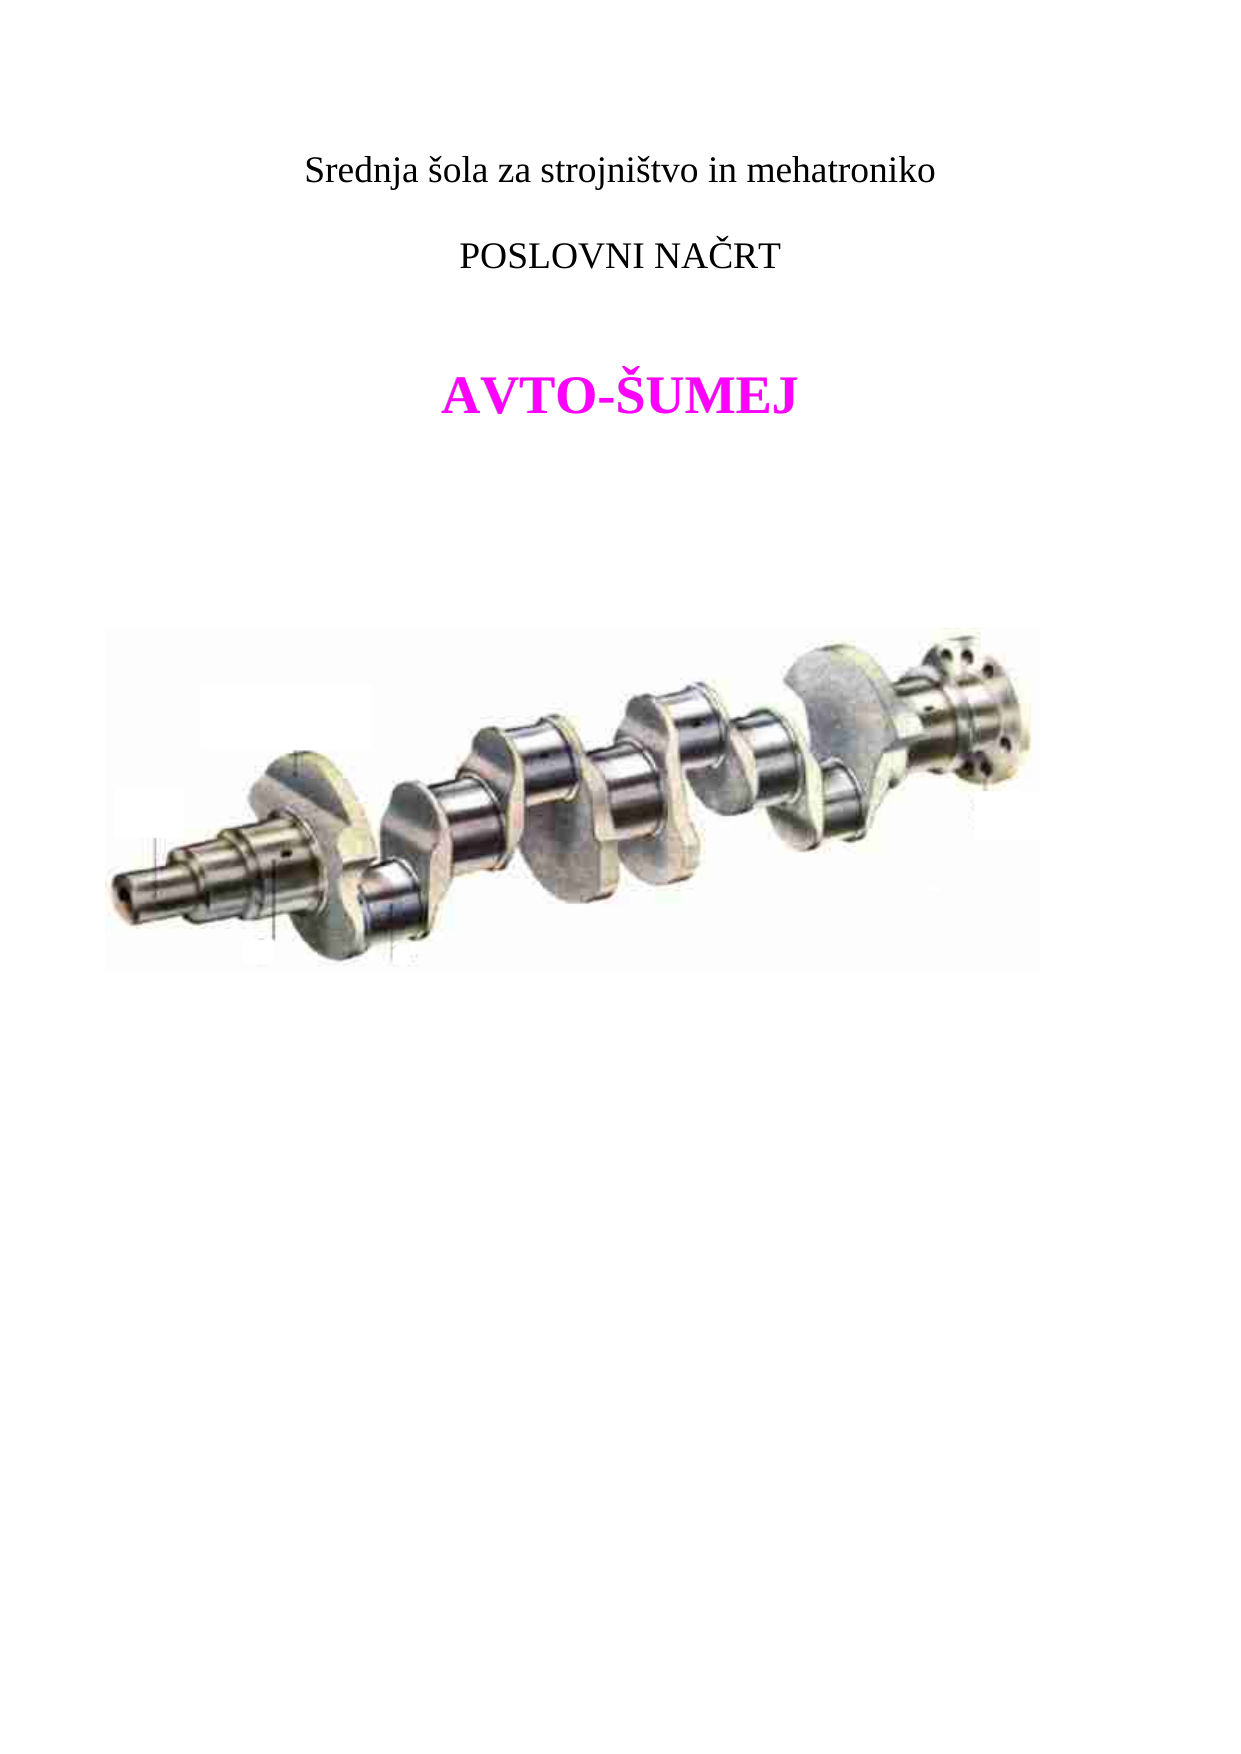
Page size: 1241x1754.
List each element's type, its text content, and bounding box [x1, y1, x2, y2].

subtitle AVTO-ŠUMEJ [148, 363, 1093, 426]
title Srednja šola za strojništvo in mehatroniko [148, 148, 1093, 191]
title POSLOVNI NAČRT [148, 234, 1093, 277]
